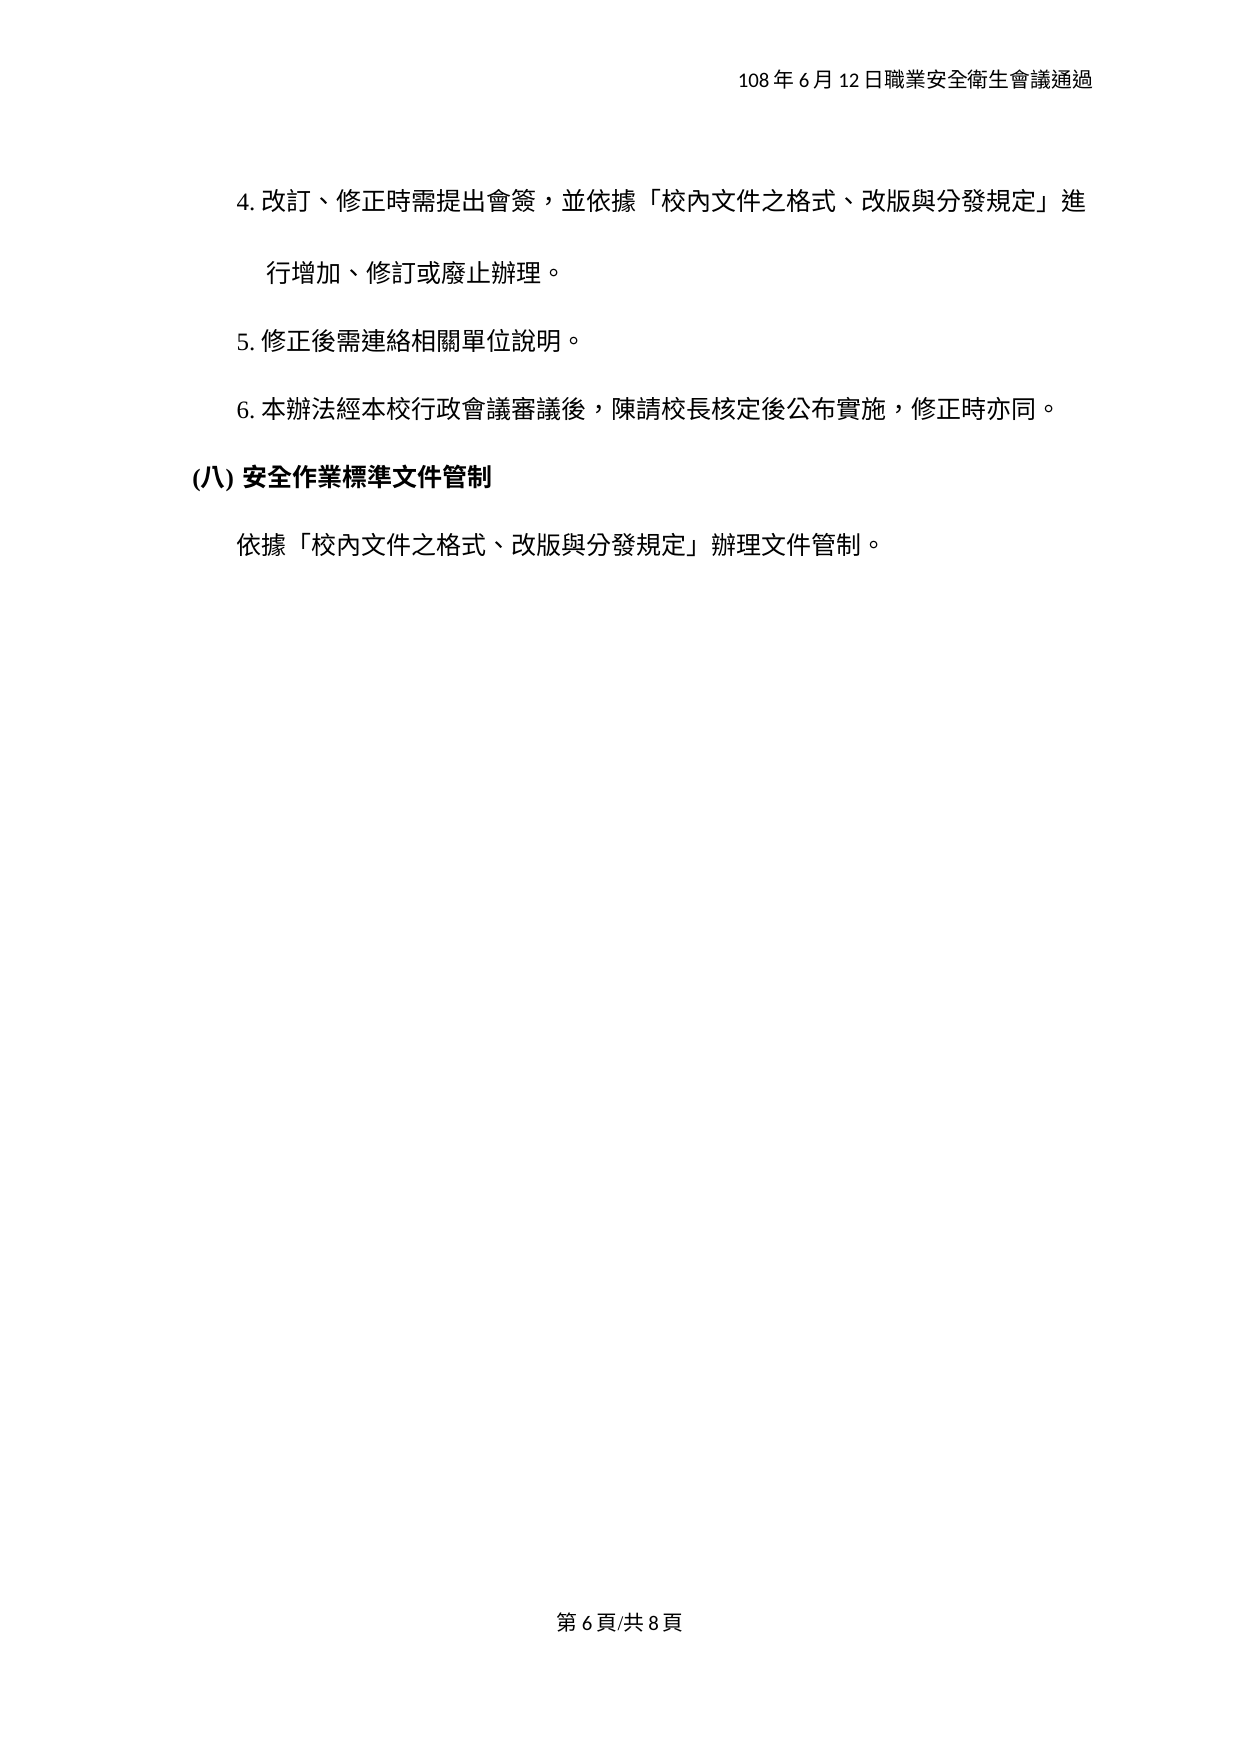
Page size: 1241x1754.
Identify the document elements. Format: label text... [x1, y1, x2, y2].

text 5. 修正後需連絡相關單位說明。 [236, 298, 1092, 361]
text 6. 本辦法經本校行政會議審議後，陳請校長核定後公布實施，修正時亦同。 [236, 366, 1092, 428]
text 依據「校內文件之格式、改版與分發規定」辦理文件管制。 [236, 502, 1092, 564]
text 4. 改訂、修正時需提出會簽，並依據「校內文件之格式、改版與分發規定」進行增加、修訂或廢止辦理。 [236, 158, 1092, 293]
text (八) 安全作業標準文件管制 [192, 434, 1092, 496]
